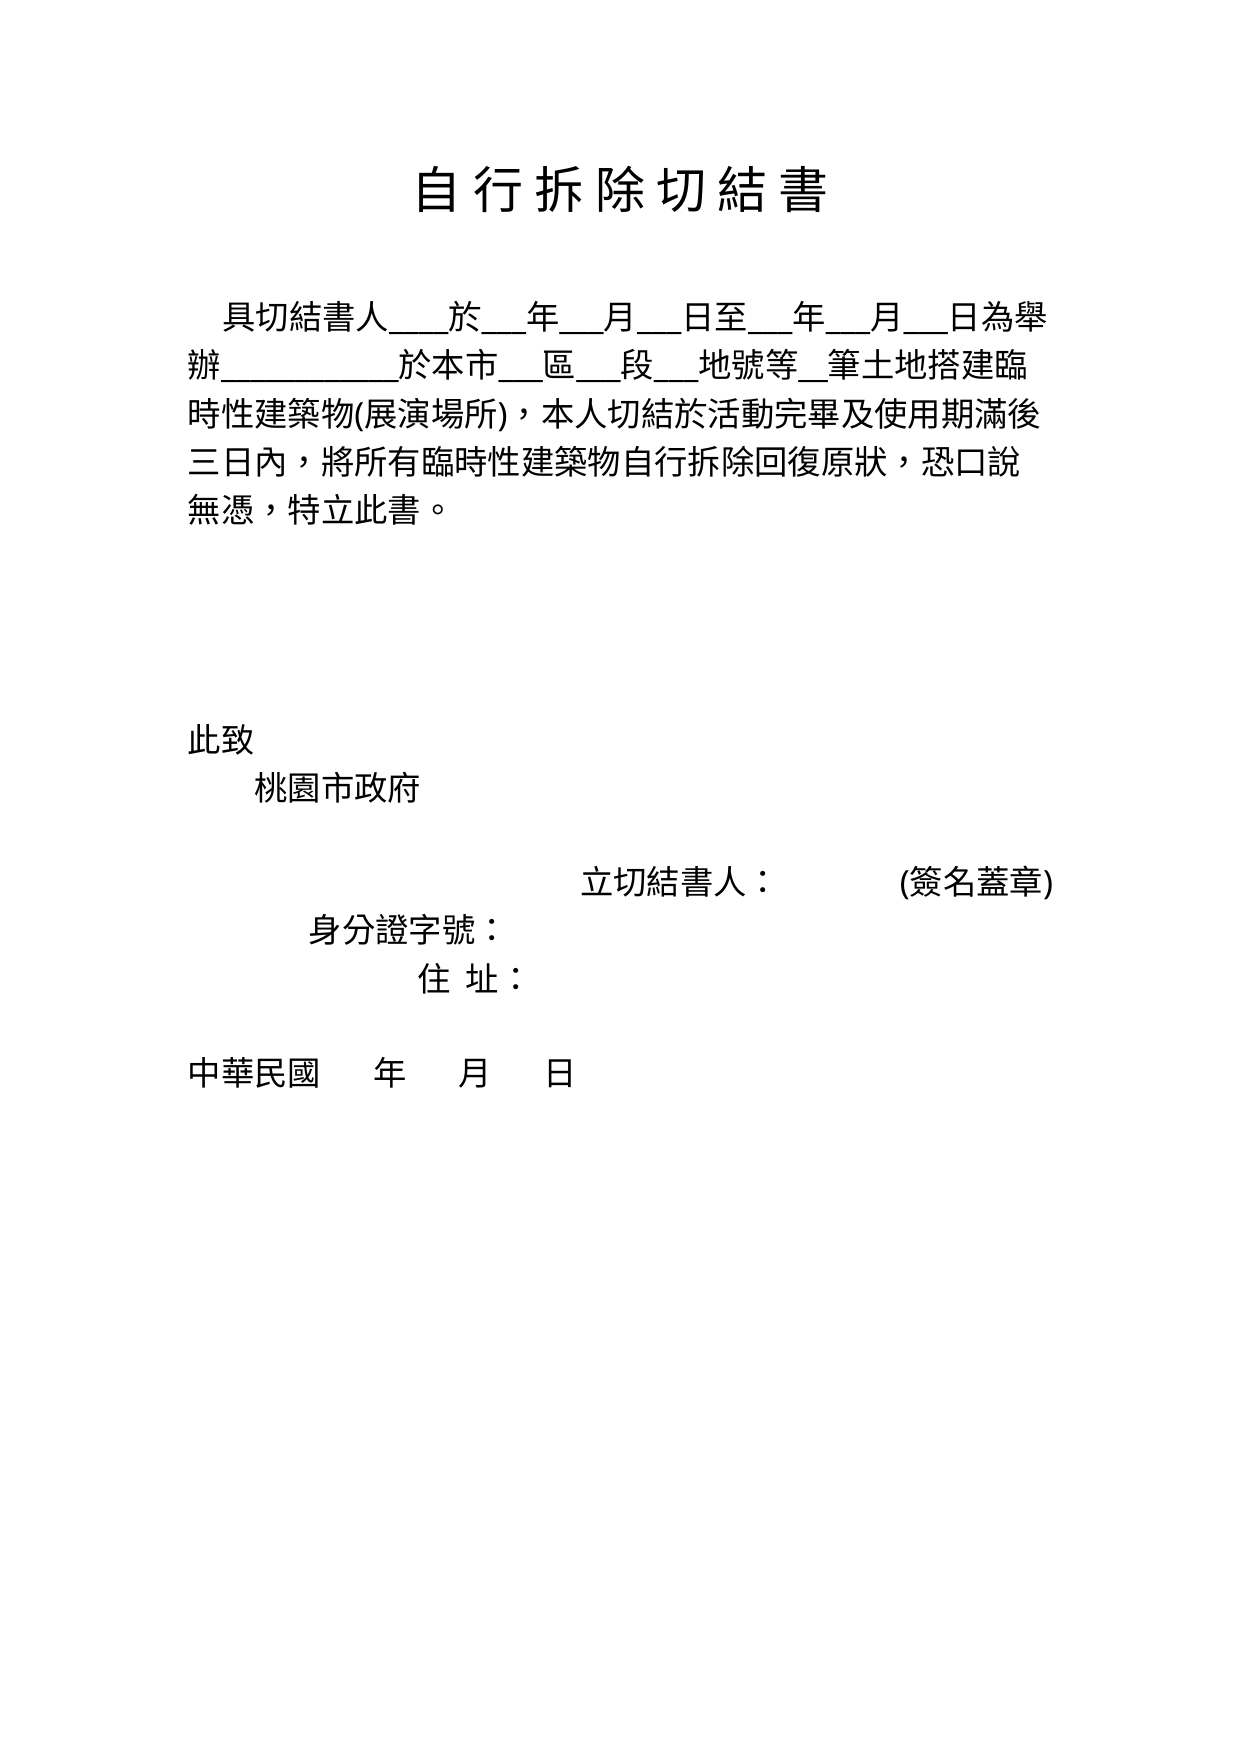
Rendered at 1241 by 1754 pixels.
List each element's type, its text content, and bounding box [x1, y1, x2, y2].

text 身分證字號： [187, 904, 1053, 953]
text 桃園市政府 [187, 762, 1053, 810]
text 此致 [187, 714, 1053, 762]
text 具切結書人____於___年___月___日至___年___月___日為舉辦____________於本市___區___段___地號等__筆土地搭建臨時性建築物(展演場所)，本人切結於活動完畢及使用期滿後三日內，將所有臨時性建築物自行拆除回復原狀，恐口說無憑，特立此書。 [187, 291, 1053, 532]
text 自 行 拆 除 切 結 書 [187, 150, 1053, 222]
text 住 址： [187, 953, 1053, 1001]
text 中華民國 年 月 日 [187, 1047, 1053, 1095]
text 立切結書人： (簽名蓋章) [187, 856, 1053, 904]
